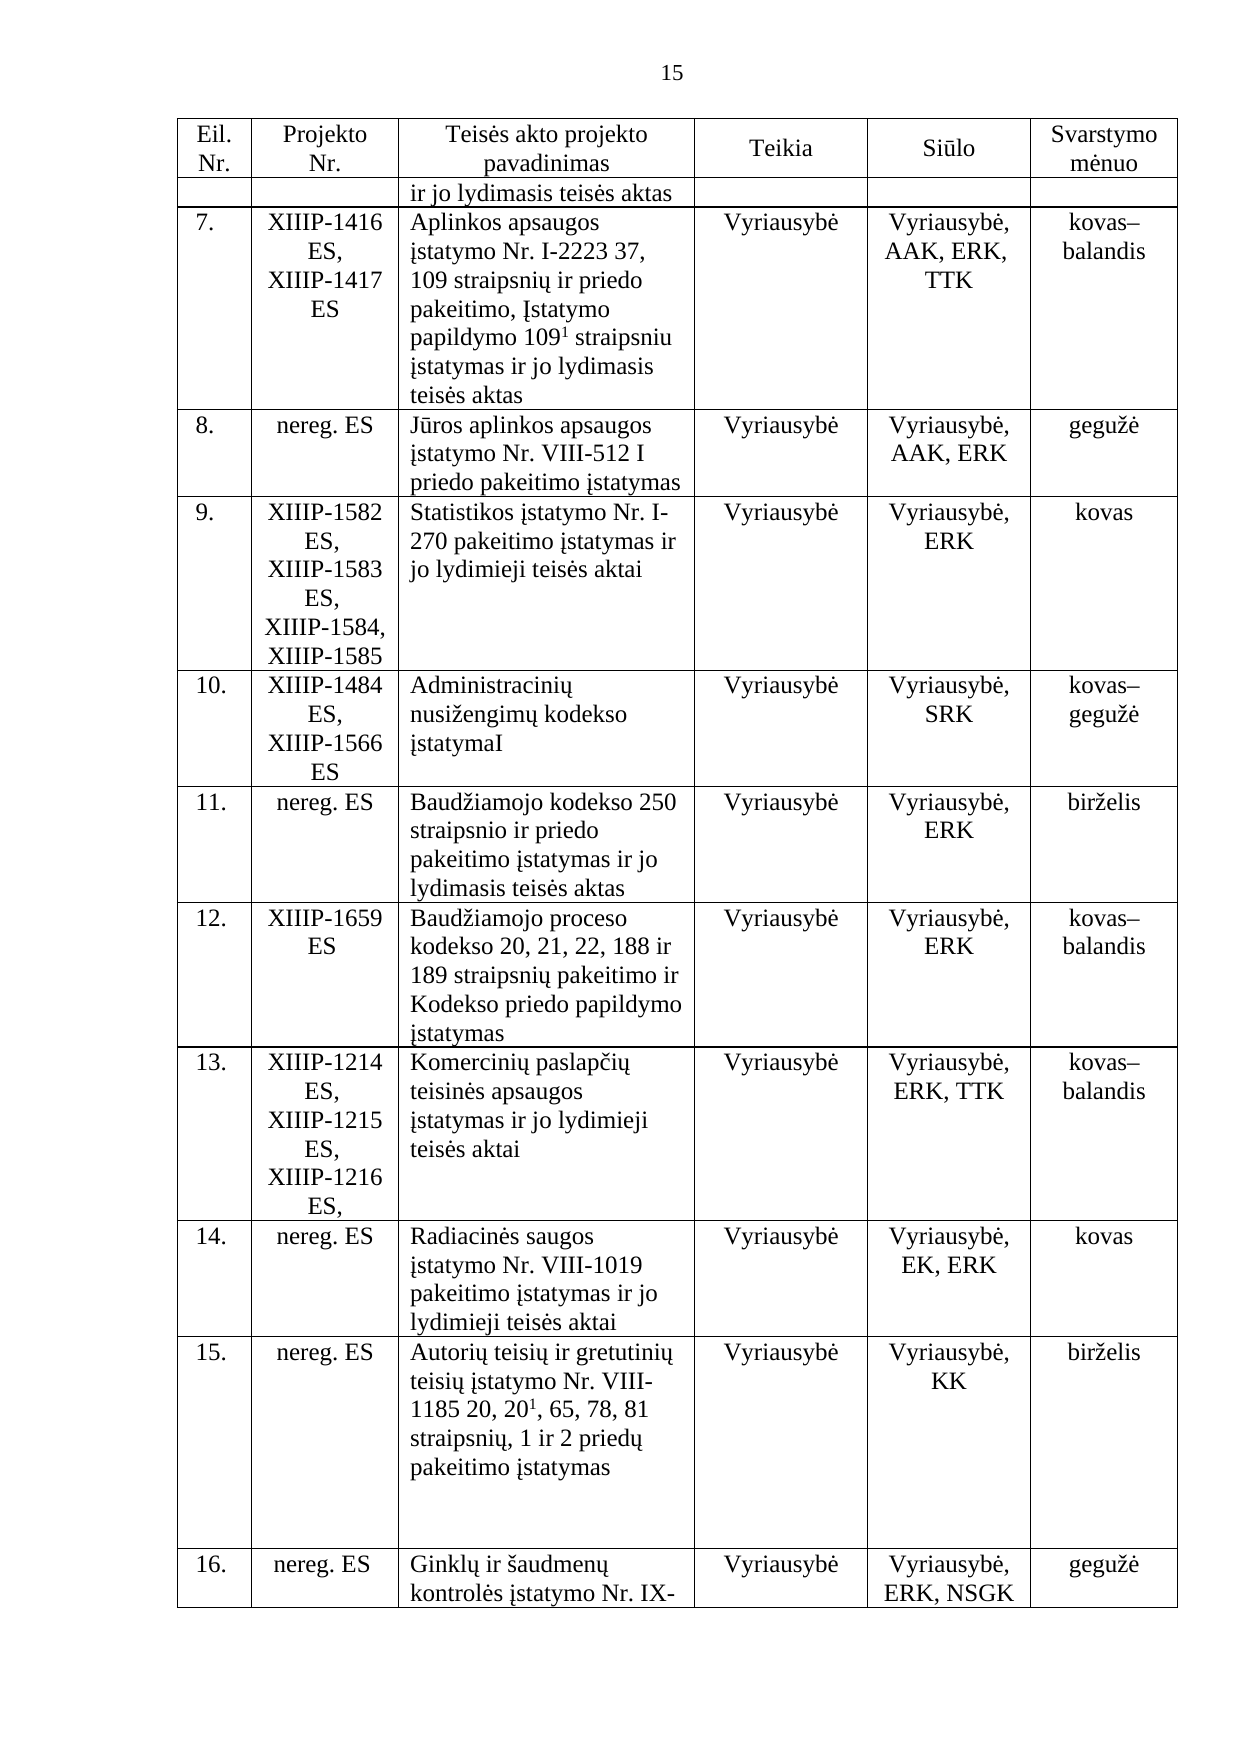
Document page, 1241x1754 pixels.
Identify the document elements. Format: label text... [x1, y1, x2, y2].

table_cell Vyriausybė, ERK, TTK [868, 1048, 1030, 1220]
table_cell 13. [178, 1048, 251, 1220]
table_cell 11. [178, 787, 251, 902]
table_cell XIIIP-1214 ES, XIIIP-1215 ES, XIIIP-1216 ES, [252, 1048, 398, 1220]
table_cell Vyriausybė, KK [868, 1337, 1030, 1548]
table_header Teisės akto projekto pavadinimas [399, 119, 694, 177]
table_cell [178, 178, 251, 206]
table_cell Vyriausybė [695, 208, 867, 409]
table_cell Vyriausybė [695, 410, 867, 496]
table_cell 14. [178, 1221, 251, 1336]
table_cell Vyriausybė [695, 787, 867, 902]
table_cell gegužė [1031, 410, 1177, 496]
table_cell Vyriausybė, EK, ERK [868, 1221, 1030, 1336]
table_cell Ginklų ir šaudmenų kontrolės įstatymo Nr. IX- [399, 1549, 694, 1607]
table_cell Vyriausybė [695, 671, 867, 786]
table_cell XIIIP-1416 ES, XIIIP-1417 ES [252, 208, 398, 409]
table_cell Vyriausybė, ERK [868, 787, 1030, 902]
table_cell [695, 178, 867, 206]
table_cell 16. [178, 1549, 251, 1607]
table_cell Vyriausybė [695, 903, 867, 1046]
table_header Teikia [695, 119, 867, 177]
table_header Siūlo [868, 119, 1030, 177]
table_header Eil. Nr. [178, 119, 251, 177]
table_cell nereg. ES [252, 1337, 398, 1548]
table_cell Statistikos įstatymo Nr. I-270 pakeitimo įstatymas ir jo lydimieji teisės aktai [399, 497, 694, 669]
table_cell kovas–balandis [1031, 903, 1177, 1046]
table_cell XIIIP-1659 ES [252, 903, 398, 1046]
table_cell kovas–balandis [1031, 1048, 1177, 1220]
table_cell nereg. ES [252, 787, 398, 902]
table_cell Vyriausybė, SRK [868, 671, 1030, 786]
table_cell kovas [1031, 497, 1177, 669]
table_cell Baudžiamojo kodekso 250 straipsnio ir priedo pakeitimo įstatymas ir jo lydimasis teisės aktas [399, 787, 694, 902]
table_cell birželis [1031, 787, 1177, 902]
table_cell Vyriausybė [695, 1337, 867, 1548]
table_header Svarstymo mėnuo [1031, 119, 1177, 177]
table_cell Autorių teisių ir gretutinių teisių įstatymo Nr. VIII-1185 20, 201, 65, 78, 81 straipsnių, 1 ir 2 priedų pakeitimo įstatymas [399, 1337, 694, 1548]
table_cell 7. [178, 208, 251, 409]
table_cell 8. [178, 410, 251, 496]
table_cell Komercinių paslapčių teisinės apsaugos įstatymas ir jo lydimieji teisės aktai [399, 1048, 694, 1220]
table_cell Vyriausybė, ERK, NSGK [868, 1549, 1030, 1607]
table_cell Vyriausybė [695, 497, 867, 669]
table_cell Baudžiamojo proceso kodekso 20, 21, 22, 188 ir 189 straipsnių pakeitimo ir Kodekso priedo papildymo įstatymas [399, 903, 694, 1046]
table_cell nereg. ES [252, 1221, 398, 1336]
table_cell gegužė [1031, 1549, 1177, 1607]
table_cell kovas [1031, 1221, 1177, 1336]
table_cell kovas–gegužė [1031, 671, 1177, 786]
table_cell Vyriausybė, ERK [868, 497, 1030, 669]
table_cell 15. [178, 1337, 251, 1548]
table_cell Vyriausybė [695, 1221, 867, 1336]
table_cell Jūros aplinkos apsaugos įstatymo Nr. VIII-512 I priedo pakeitimo įstatymas [399, 410, 694, 496]
table_cell 9. [178, 497, 251, 669]
table_cell [1031, 178, 1177, 206]
table_cell 12. [178, 903, 251, 1046]
table_cell Vyriausybė, ERK [868, 903, 1030, 1046]
table_cell birželis [1031, 1337, 1177, 1548]
table_cell Radiacinės saugos įstatymo Nr. VIII-1019 pakeitimo įstatymas ir jo lydimieji teisės aktai [399, 1221, 694, 1336]
table_cell 10. [178, 671, 251, 786]
table_cell XIIIP-1484 ES, XIIIP-1566 ES [252, 671, 398, 786]
table_cell XIIIP-1582 ES, XIIIP-1583 ES, XIIIP-1584, XIIIP-1585 [252, 497, 398, 669]
table_cell Vyriausybė [695, 1549, 867, 1607]
table_cell [868, 178, 1030, 206]
table_cell [252, 178, 398, 206]
table_cell Vyriausybė [695, 1048, 867, 1220]
table_cell Administracinių nusižengimų kodekso įstatymaI [399, 671, 694, 786]
table_cell nereg. ES [252, 1549, 398, 1607]
table_cell Aplinkos apsaugos įstatymo Nr. I-2223 37, 109 straipsnių ir priedo pakeitimo, Įstatymo papildymo 1091 straipsniu įstatymas ir jo lydimasis teisės aktas [399, 208, 694, 409]
table_cell kovas–balandis [1031, 208, 1177, 409]
table_cell ir jo lydimasis teisės aktas [399, 178, 694, 206]
table_cell Vyriausybė, AAK, ERK, TTK [868, 208, 1030, 409]
table_header Projekto Nr. [252, 119, 398, 177]
table_cell Vyriausybė, AAK, ERK [868, 410, 1030, 496]
table_cell nereg. ES [252, 410, 398, 496]
